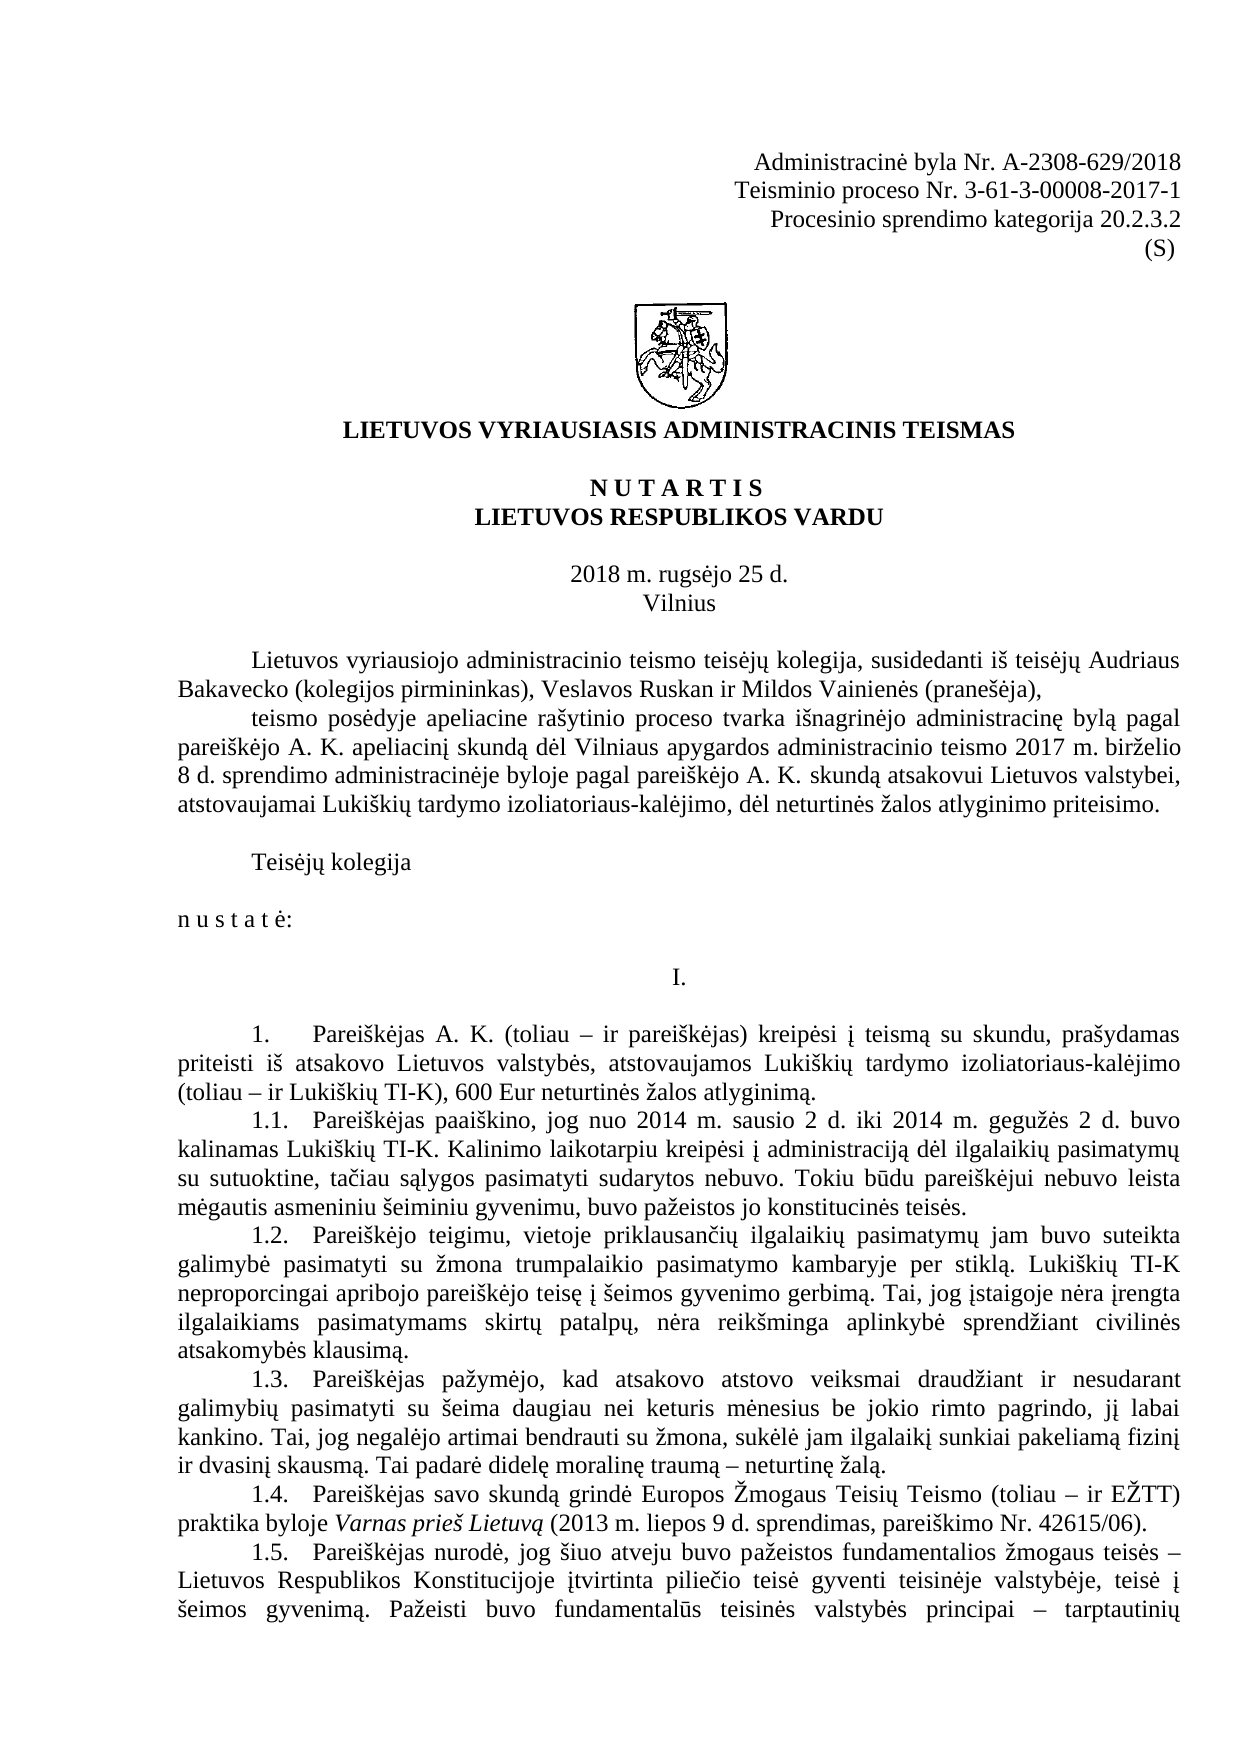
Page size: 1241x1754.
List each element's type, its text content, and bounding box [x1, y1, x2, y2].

text Teisminio proceso Nr. 3-61-3-00008-2017-1 [177, 176, 1181, 204]
text Administracinė byla Nr. A-2308-629/2018 [177, 147, 1181, 176]
text Lietuvos vyriausiojo administracinio teismo teisėjų kolegija, susidedanti iš teisėjų Audriaus Bakavecko (kolegijos pirmininkas), Veslavos Ruskan ir Mildos Vainienės (pranešėja), [177, 646, 1181, 703]
text 1.3. Pareiškėjas pažymėjo, kad atsakovo atstovo veiksmai draudžiant ir nesudarant galimybių pasimatyti su šeima daugiau nei keturis mėnesius be jokio rimto pagrindo, jį labai kankino. Tai, jog negalėjo artimai bendrauti su žmona, sukėlė jam ilgalaikį sunkiai pakeliamą fizinį ir dvasinį skausmą. Tai padarė didelę moralinę traumą – neturtinę žalą. [177, 1364, 1181, 1479]
text Procesinio sprendimo kategorija 20.2.3.2 [177, 204, 1181, 233]
text 1.5. Pareiškėjas nurodė, jog šiuo atveju buvo pažeistos fundamentalios žmogaus teisės – Lietuvos Respublikos Konstitucijoje įtvirtinta piliečio teisė gyventi teisinėje valstybėje, teisė į šeimos gyvenimą. Pažeisti buvo fundamentalūs teisinės valstybės principai – tarptautinių [177, 1537, 1181, 1623]
text 1.1. Pareiškėjas paaiškino, jog nuo 2014 m. sausio 2 d. iki 2014 m. gegužės 2 d. buvo kalinamas Lukiškių TI-K. Kalinimo laikotarpiu kreipėsi į administraciją dėl ilgalaikių pasimatymų su sutuoktine, tačiau sąlygos pasimatyti sudarytos nebuvo. Tokiu būdu pareiškėjui nebuvo leista mėgautis asmeniniu šeiminiu gyvenimu, buvo pažeistos jo konstitucinės teisės. [177, 1106, 1181, 1221]
text (S) [177, 233, 1181, 262]
text 2018 m. rugsėjo 25 d. [177, 559, 1181, 588]
text N U T A R T I S [177, 473, 1181, 502]
text Teisėjų kolegija [177, 847, 1181, 876]
text 1.2. Pareiškėjo teigimu, vietoje priklausančių ilgalaikių pasimatymų jam buvo suteikta galimybė pasimatyti su žmona trumpalaikio pasimatymo kambaryje per stiklą. Lukiškių TI-K neproporcingai apribojo pareiškėjo teisę į šeimos gyvenimo gerbimą. Tai, jog įstaigoje nėra įrengta ilgalaikiams pasimatymams skirtų patalpų, nėra reikšminga aplinkybė sprendžiant civilinės atsakomybės klausimą. [177, 1221, 1181, 1364]
text n u s t a t ė: [177, 904, 1181, 933]
text 1. Pareiškėjas A. K. (toliau – ir pareiškėjas) kreipėsi į teismą su skundu, prašydamas priteisti iš atsakovo Lietuvos valstybės, atstovaujamos Lukiškių tardymo izoliatoriaus-kalėjimo (toliau – ir Lukiškių TI-K), 600 Eur neturtinės žalos atlyginimą. [177, 1019, 1181, 1106]
text 1.4. Pareiškėjas savo skundą grindė Europos Žmogaus Teisių Teismo (toliau – ir EŽTT) praktika byloje Varnas prieš Lietuvą (2013 m. liepos 9 d. sprendimas, pareiškimo Nr. 42615/06). [177, 1479, 1181, 1537]
text LIETUVOS VYRIAUSIASIS ADMINISTRACINIS TEISMAS [177, 416, 1181, 444]
text teismo posėdyje apeliacine rašytinio proceso tvarka išnagrinėjo administracinę bylą pagal pareiškėjo A. K. apeliacinį skundą dėl Vilniaus apygardos administracinio teismo 2017 m. birželio 8 d. sprendimo administracinėje byloje pagal pareiškėjo A. K. skundą atsakovui Lietuvos valstybei, atstovaujamai Lukiškių tardymo izoliatoriaus-kalėjimo, dėl neturtinės žalos atlyginimo priteisimo. [177, 703, 1181, 818]
text I. [177, 962, 1181, 991]
text Vilnius [177, 588, 1181, 617]
text LIETUVOS RESPUBLIKOS VARDU [177, 502, 1181, 531]
